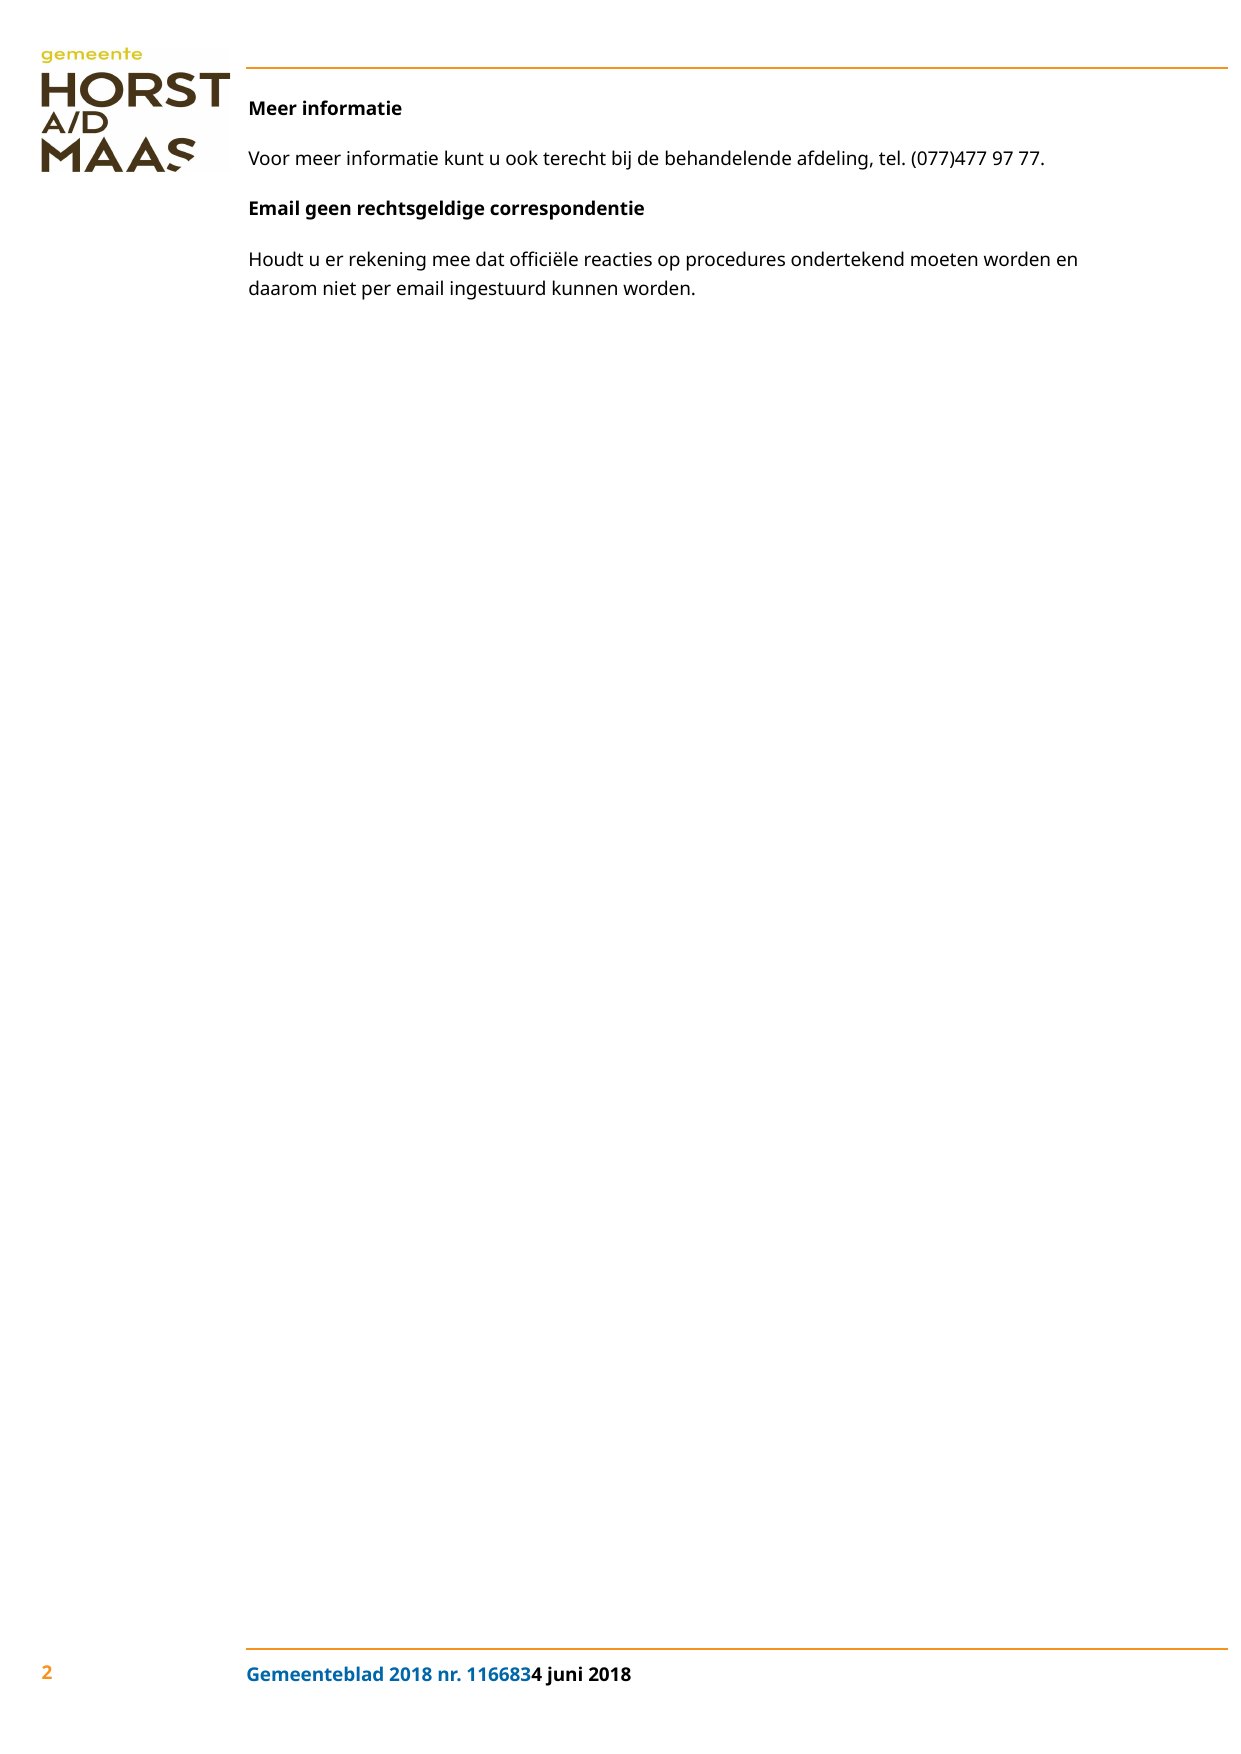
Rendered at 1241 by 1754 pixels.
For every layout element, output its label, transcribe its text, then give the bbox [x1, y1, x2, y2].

picture [41, 47, 231, 172]
text Email geen rechtsgeldige correspondentie [248, 196, 1152, 221]
text Houdt u er rekening mee dat officiële reacties op procedures ondertekend moeten worden en daarom niet per email ingestuurd kunnen worden. [248, 246, 1152, 301]
text Meer informatie [248, 95, 1152, 121]
text Voor meer informatie kunt u ook terecht bij de behandelende afdeling, tel. (077)477 97 77. [248, 145, 1152, 171]
